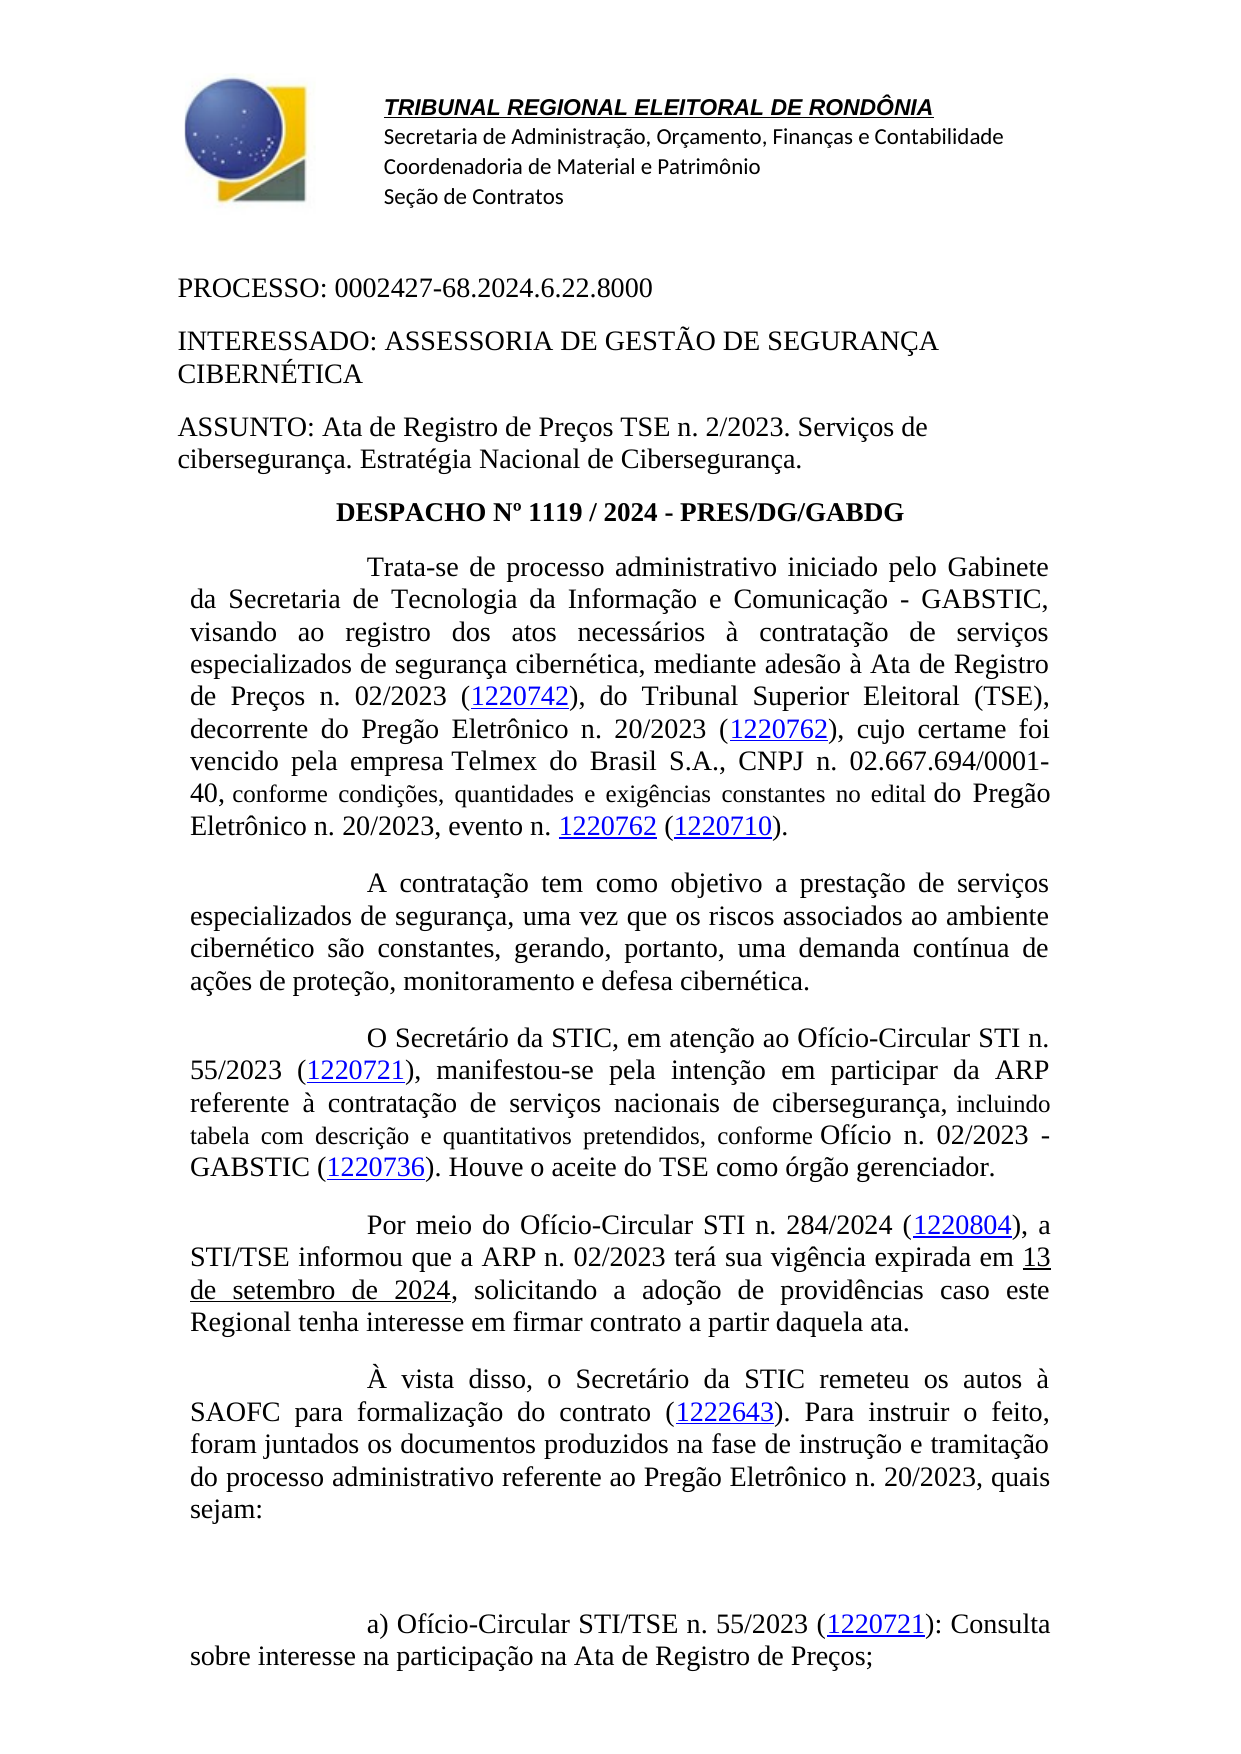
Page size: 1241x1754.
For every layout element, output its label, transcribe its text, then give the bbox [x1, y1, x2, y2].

text À vista disso, o Secretário da STIC remeteu os autos à SAOFC para formalização do contrato (1222643). Para instruir o feito, foram juntados os documentos produzidos na fase de instrução e tramitação do processo administrativo referente ao Pregão Eletrônico n. 20/2023, quais sejam: [190, 1362, 1051, 1524]
text PROCESSO: 0002427-68.2024.6.22.8000 [177, 271, 1063, 304]
text a) Ofício-Circular STI/TSE n. 55/2023 (1220721): Consulta sobre interesse na participação na Ata de Registro de Preços; [190, 1607, 1051, 1672]
text ASSUNTO: Ata de Registro de Preços TSE n. 2/2023. Serviços de cibersegurança. Estratégia Nacional de Cibersegurança. [177, 410, 1063, 475]
text INTERESSADO: ASSESSORIA DE GESTÃO DE SEGURANÇA CIBERNÉTICA [177, 324, 1063, 389]
text Despacho Nº 1119 / 2024 - PRES/DG/GABDG [177, 496, 1063, 527]
text Por meio do Ofício-Circular STI n. 284/2024 (1220804), a STI/TSE informou que a ARP n. 02/2023 terá sua vigência expirada em 13 de setembro de 2024, solicitando a adoção de providências caso este Regional tenha interesse em firmar contrato a partir daquela ata. [190, 1208, 1051, 1337]
text O Secretário da STIC, em atenção ao Ofício-Circular STI n. 55/2023 (1220721), manifestou-se pela intenção em participar da ARP referente à contratação de serviços nacionais de cibersegurança, incluindo tabela com descrição e quantitativos pretendidos, conforme Ofício n. 02/2023 - GABSTIC (1220736). Houve o aceite do TSE como órgão gerenciador. [190, 1021, 1051, 1183]
text A contratação tem como objetivo a prestação de serviços especializados de segurança, uma vez que os riscos associados ao ambiente cibernético são constantes, gerando, portanto, uma demanda contínua de ações de proteção, monitoramento e defesa cibernética. [190, 866, 1051, 996]
text Trata-se de processo administrativo iniciado pelo Gabinete da Secretaria de Tecnologia da Informação e Comunicação - GABSTIC, visando ao registro dos atos necessários à contratação de serviços especializados de segurança cibernética, mediante adesão à Ata de Registro de Preços n. 02/2023 (1220742), do Tribunal Superior Eleitoral (TSE), decorrente do Pregão Eletrônico n. 20/2023 (1220762), cujo certame foi vencido pela empresa Telmex do Brasil S.A., CNPJ n. 02.667.694/0001-40, conforme condições, quantidades e exigências constantes no edital do Pregão Eletrônico n. 20/2023, evento n. 1220762 (1220710). [190, 550, 1051, 841]
